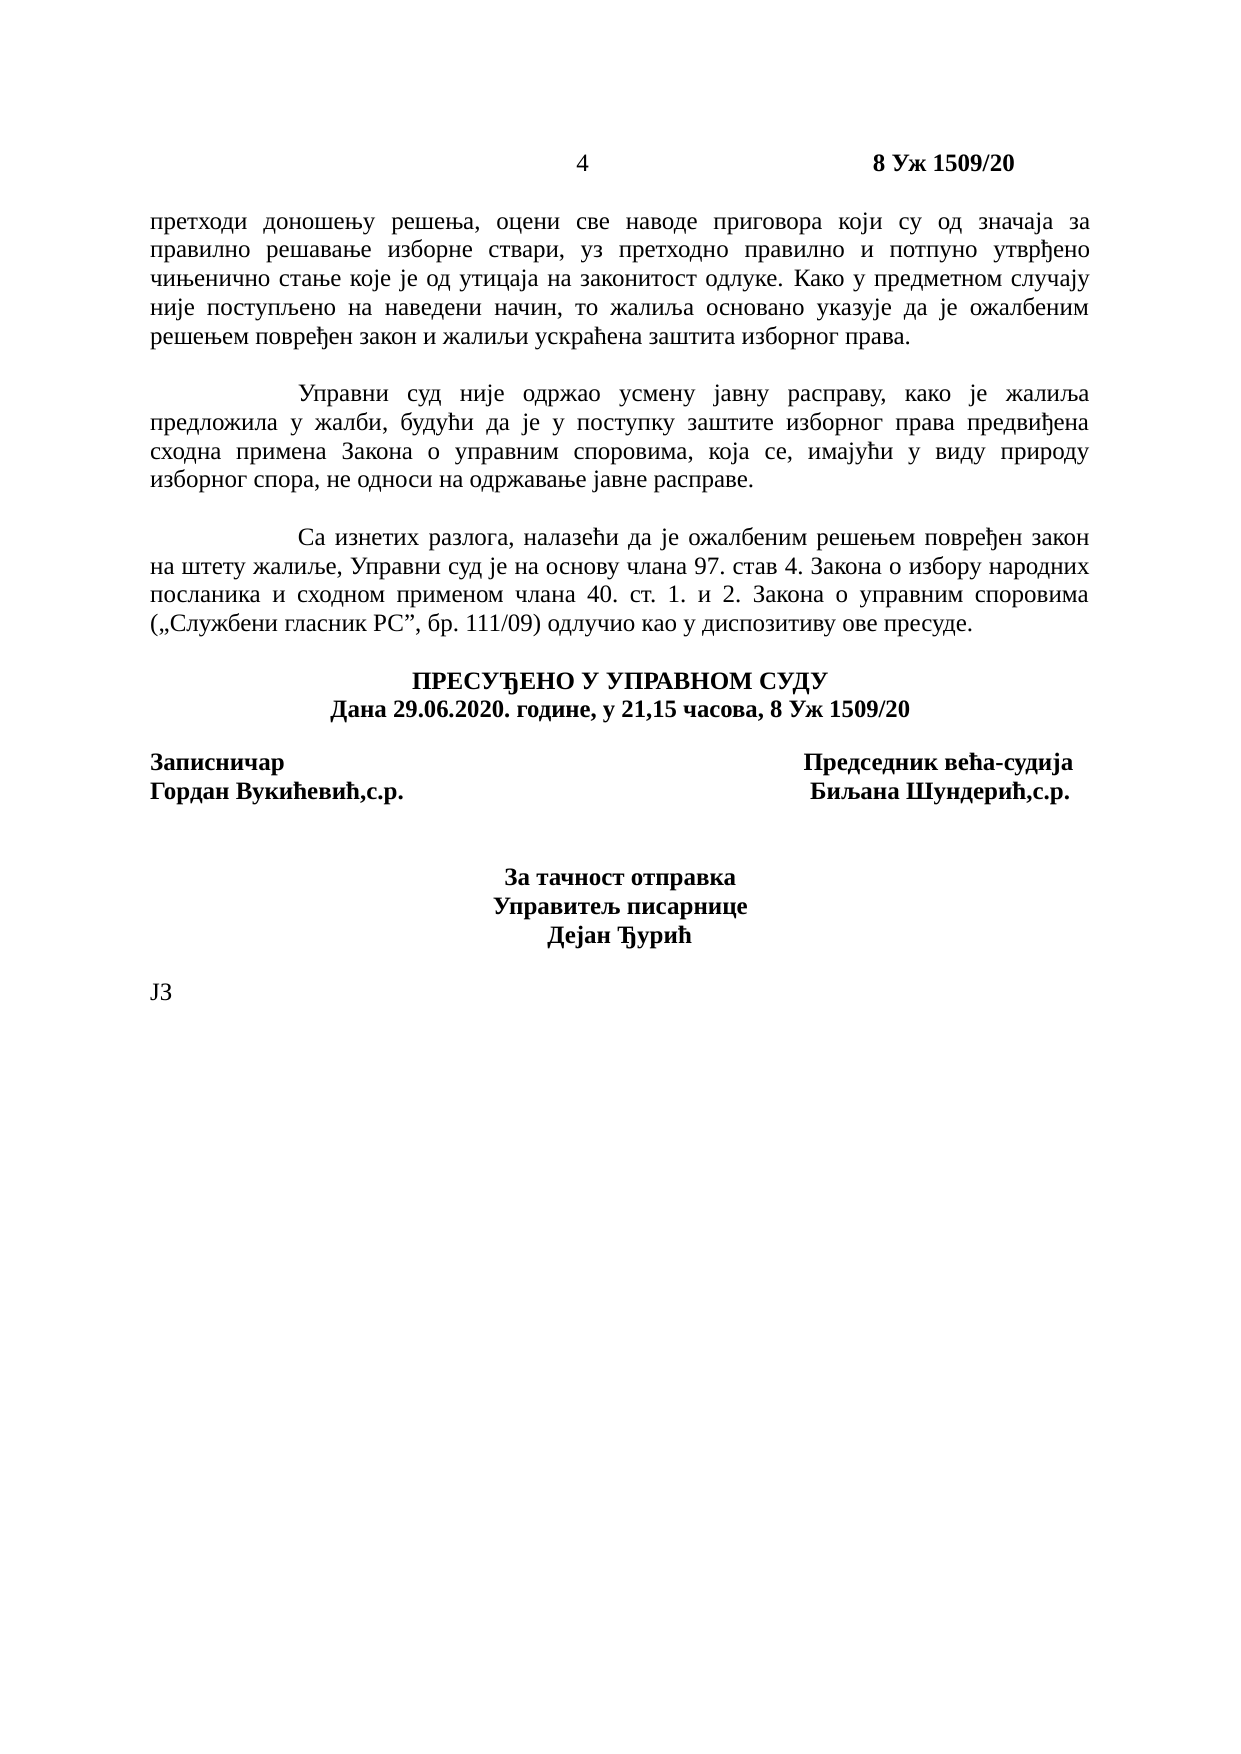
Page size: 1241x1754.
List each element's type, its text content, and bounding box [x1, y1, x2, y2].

text Дана 29.06.2020. године, у 21,15 часова, 8 Уж 1509/20 [150, 694, 1090, 723]
text ЈЗ [150, 977, 1089, 1006]
text Гордан Вукићевић,с.р. Биљана Шундерић,с.р. [150, 776, 1090, 805]
text Записничар Председник већа-судија [150, 747, 1090, 776]
text За тачност отправка [150, 862, 1090, 891]
text Са изнетих разлога, налазећи да је ожалбеним решењем повређен закон на штету жалиље, Управни суд је на основу члана 97. став 4. Закона о избору народних посланика и сходном применом члана 40. ст. 1. и 2. Закона о управним споровима („Службени гласник РС”, бр. 111/09) одлучио као у диспозитиву ове пресуде. [150, 522, 1090, 637]
text ПРЕСУЂЕНО У УПРАВНОМ СУДУ [150, 666, 1090, 694]
text Дејан Ђурић [150, 920, 1089, 949]
text Управни суд није одржао усмену јавну расправу, како је жалиља предложила у жалби, будући да је у поступку заштите изборног права предвиђена сходна примена Закона о управним споровима, која се, имајући у виду природу изборног спора, не односи на одржавање јавне расправе. [150, 378, 1090, 493]
text Управитељ писарнице [150, 891, 1090, 920]
text претходи доношењу решења, оцени све наводе приговора који су од значаја за правилно решавање изборне ствари, уз претходно правилно и потпуно утврђено чињенично стање које је од утицаја на законитост одлуке. Како у предметном случају није поступљено на наведени начин, то жалиља основано указује да је ожалбеним решењем повређен закон и жалиљи ускраћена заштита изборног права. [150, 206, 1090, 349]
